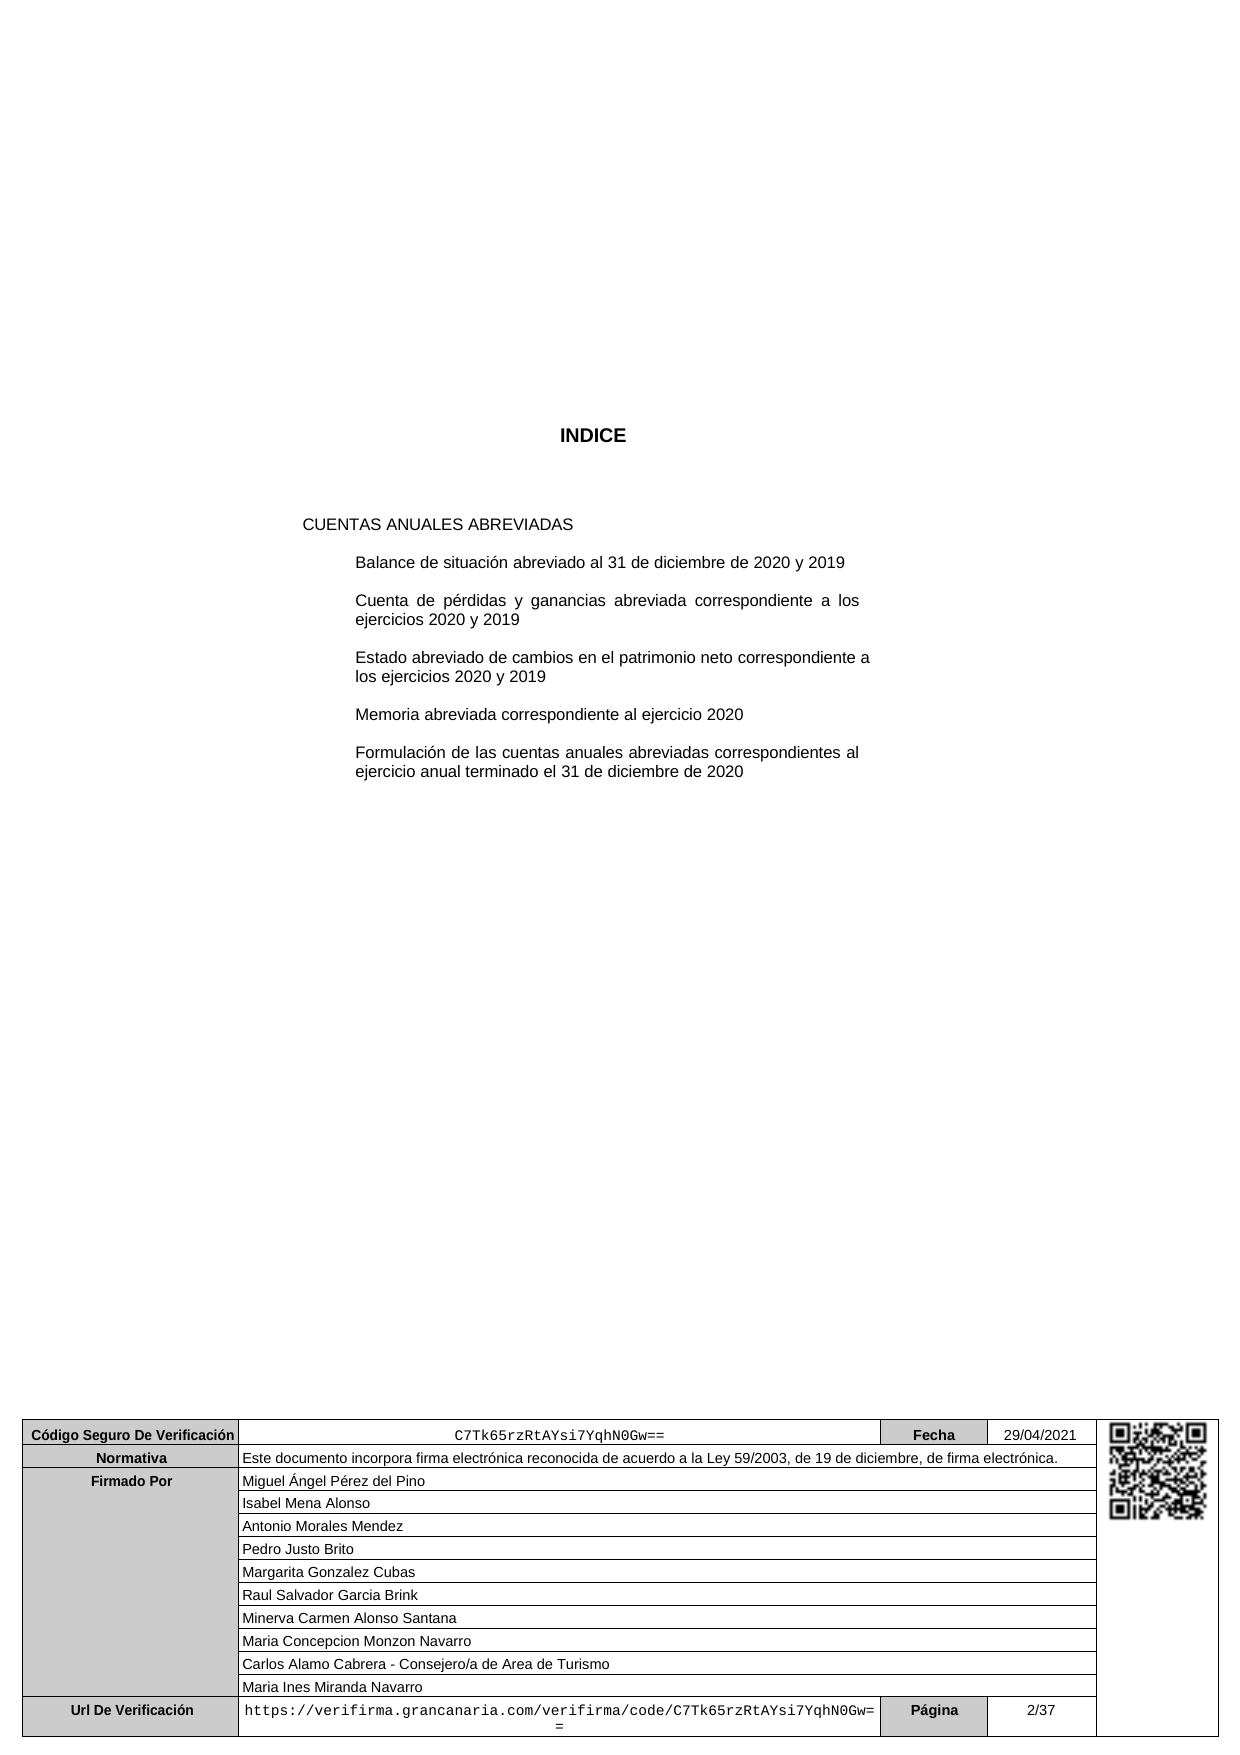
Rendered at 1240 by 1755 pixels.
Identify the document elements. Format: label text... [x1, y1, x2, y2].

table_cell Firmado Por [23, 1468, 238, 1696]
text CUENTAS ANUALES ABREVIADAS [302, 514, 1231, 534]
table_header C7Tk65rzRtAYsi7YqhN0Gw== [239, 1420, 880, 1444]
table_header Código Seguro De Verificación [23, 1420, 238, 1444]
table_cell Página [881, 1697, 987, 1736]
text INDICE [302, 424, 1231, 446]
table_header Fecha [881, 1420, 987, 1444]
table_cell Minerva Carmen Alonso Santana [239, 1606, 1096, 1628]
table_cell https://verifirma.grancanaria.com/verifirma/code/C7Tk65rzRtAYsi7YqhN0Gw= = [239, 1697, 880, 1736]
table_cell 2/37 [988, 1697, 1096, 1736]
text Formulación de las cuentas anuales abreviadas correspondientes al ejercicio anual terminado el 31 de diciembre de 2020 [355, 743, 878, 781]
table_header [1097, 1420, 1218, 1736]
table_cell Maria Concepcion Monzon Navarro [239, 1629, 1096, 1651]
table_cell Url De Verificación [23, 1697, 238, 1736]
table_cell Raul Salvador Garcia Brink [239, 1583, 1096, 1605]
table_cell Isabel Mena Alonso [239, 1491, 1096, 1513]
table_cell Este documento incorpora firma electrónica reconocida de acuerdo a la Ley 59/2003, de 19 de diciembre, de firma electrónica. [239, 1445, 1096, 1467]
text Cuenta de pérdidas y ganancias abreviada correspondiente a los ejercicios 2020 y 2019 [355, 591, 878, 629]
text Balance de situación abreviado al 31 de diciembre de 2020 y 2019 [355, 553, 1231, 572]
text Memoria abreviada correspondiente al ejercicio 2020 [355, 705, 1231, 724]
table_cell Carlos Alamo Cabrera - Consejero/a de Area de Turismo [239, 1652, 1096, 1673]
table_cell Miguel Ángel Pérez del Pino [239, 1468, 1096, 1490]
table_cell Normativa [23, 1445, 238, 1467]
table_header 29/04/2021 [988, 1420, 1096, 1444]
table_cell Antonio Morales Mendez [239, 1514, 1096, 1536]
text Estado abreviado de cambios en el patrimonio neto correspondiente a los ejercicios 2020 y 2019 [355, 648, 878, 686]
table_cell Pedro Justo Brito [239, 1537, 1096, 1559]
table_cell Margarita Gonzalez Cubas [239, 1560, 1096, 1582]
table_cell Maria Ines Miranda Navarro [239, 1675, 1096, 1696]
